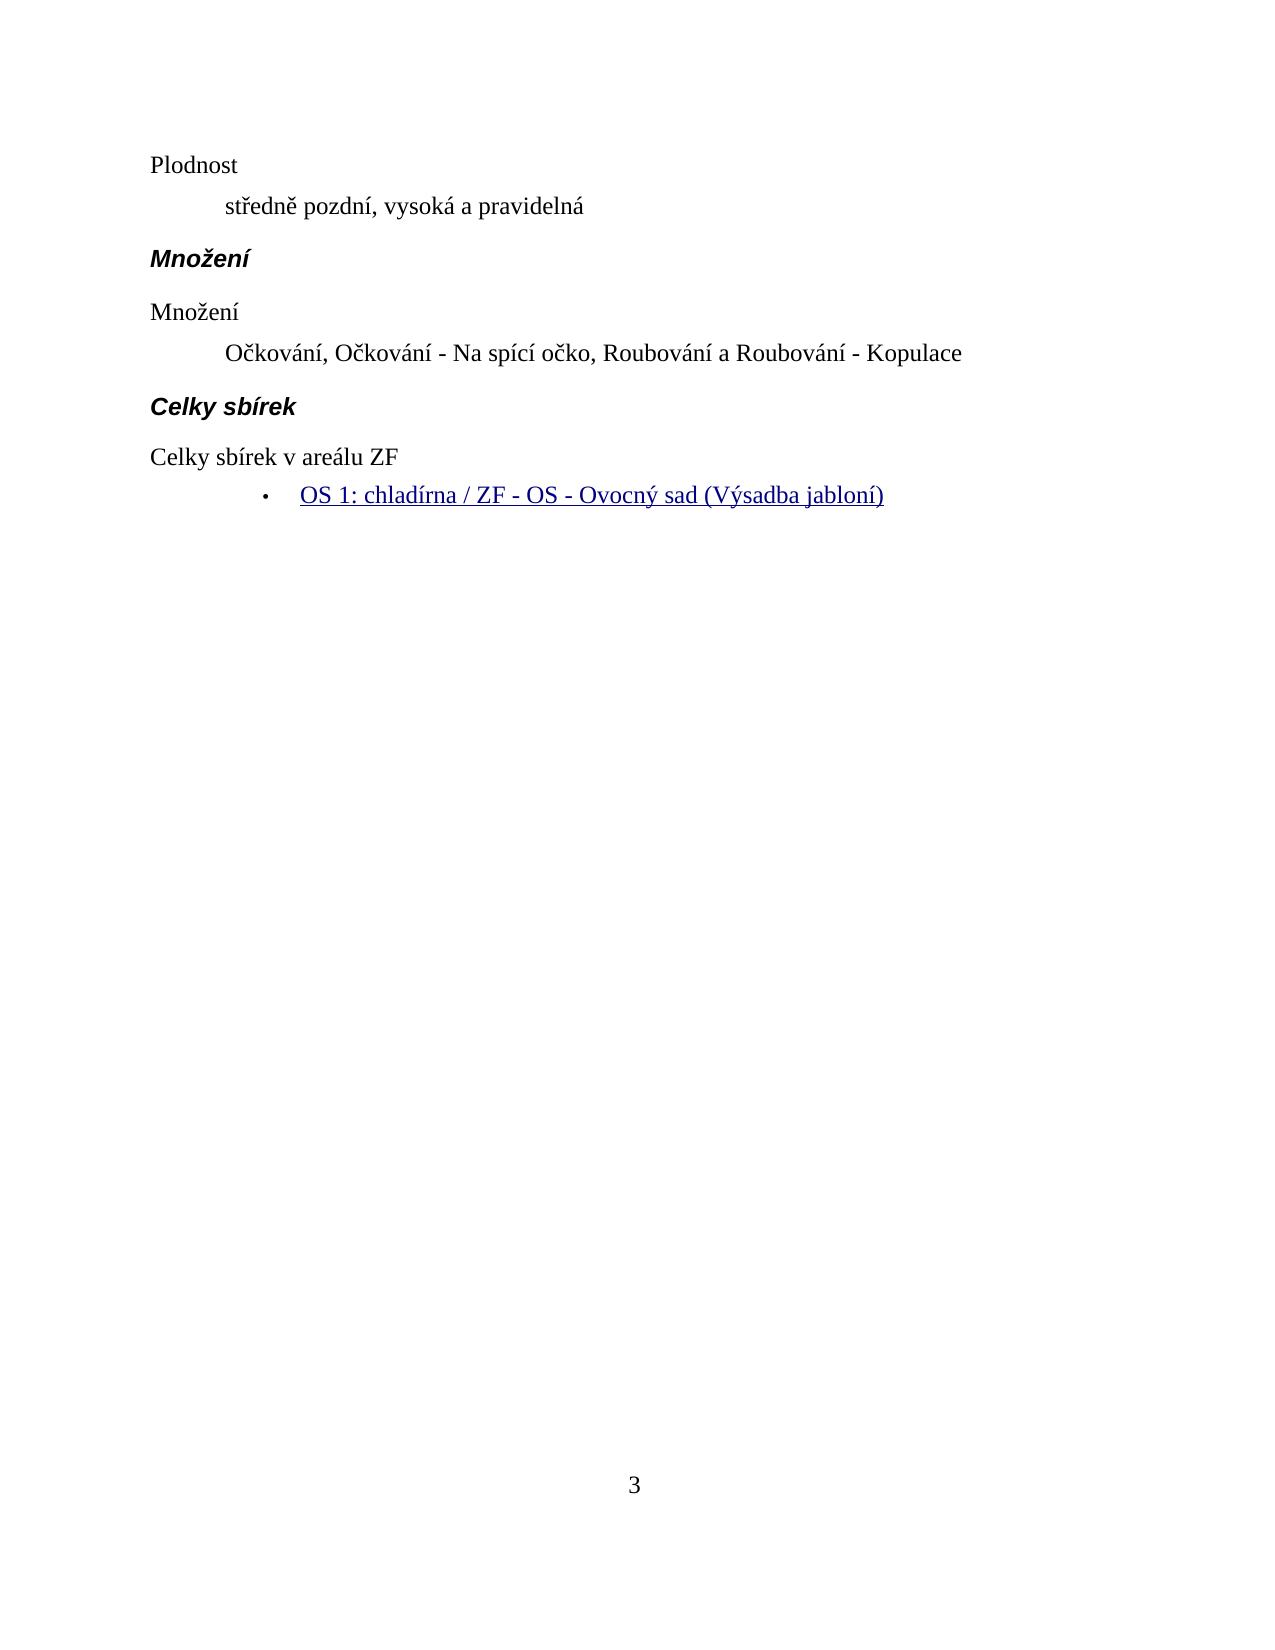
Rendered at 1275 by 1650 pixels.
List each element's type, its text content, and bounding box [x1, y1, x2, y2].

list OS 1: chladírna / ZF - OS - Ovocný sad (Výsadba jabloní) [262, 480, 1125, 508]
subtitle Množení [150, 244, 1125, 273]
text středně pozdní, vysoká a pravidelná [225, 191, 1125, 219]
subtitle Celky sbírek [150, 392, 1125, 421]
text Množení [150, 297, 1125, 326]
text Plodnost [150, 150, 1125, 179]
text Celky sbírek v areálu ZF [150, 442, 1125, 471]
text Očkování, Očkování - Na spící očko, Roubování a Roubování - Kopulace [225, 338, 1125, 367]
